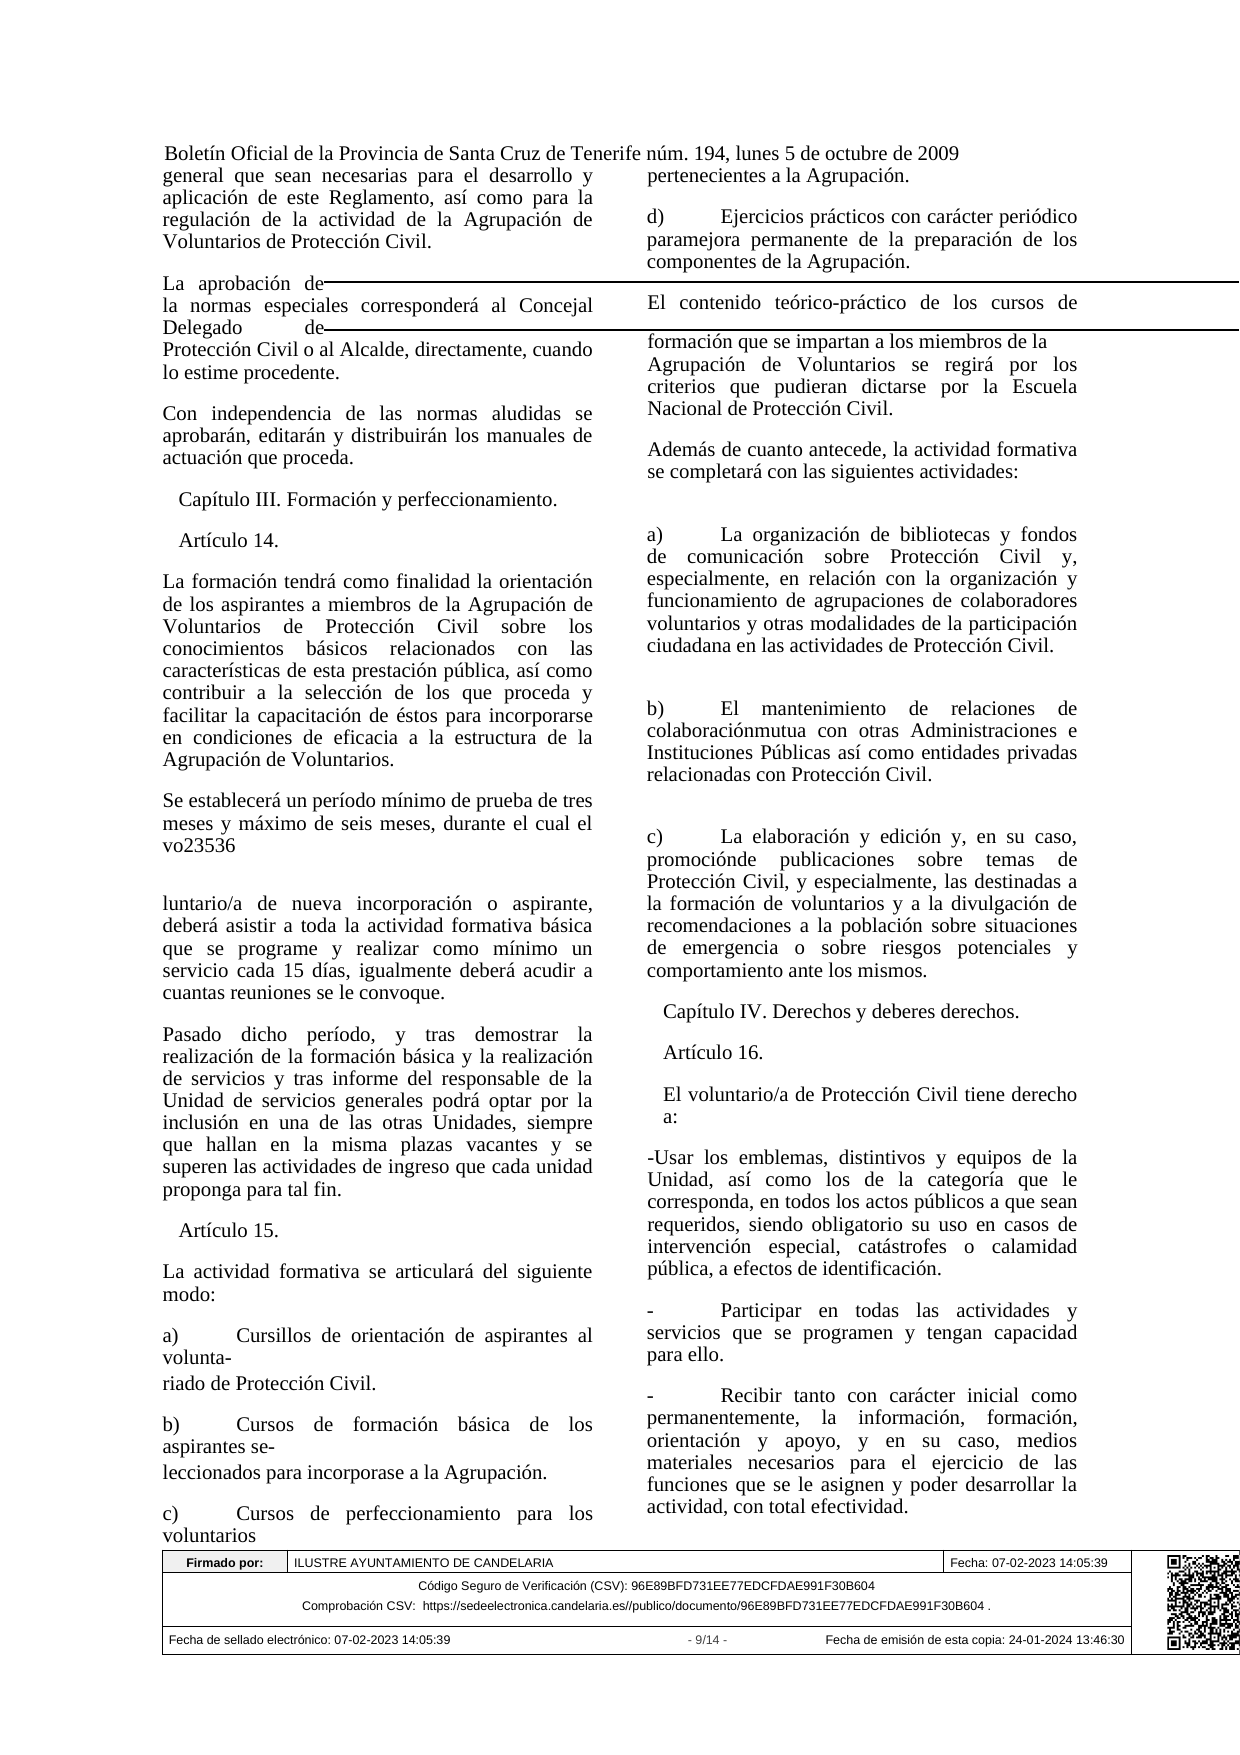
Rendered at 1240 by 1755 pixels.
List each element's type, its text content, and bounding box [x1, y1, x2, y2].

text -Usar los emblemas, distintivos y equipos de la Unidad, así como los de la categoría que le corresponda, en todos los actos públicos a que sean requeridos, siendo obligatorio su uso en casos de intervención especial, catástrofes o calamidad pública, a efectos de identificación. [647, 1147, 1078, 1280]
list Participar en todas las actividades y servicios que se programen y tengan capacidad para ello. [647, 1299, 1078, 1366]
list Recibir tanto con carácter inicial como permanentemente, la información, formación, orientación y apoyo, y en su caso, medios materiales necesarios para el ejercicio de las funciones que se le asignen y poder desarrollar la actividad, con total efectividad. [647, 1385, 1078, 1518]
text general que sean necesarias para el desarrollo y aplicación de este Reglamento, así como para la regulación de la actividad de la Agrupación de Voluntarios de Protección Civil. [162, 165, 593, 253]
list Cursillos de orientación de aspirantes al volunta- [162, 1325, 593, 1369]
text El contenido teórico-práctico de los cursos de [647, 292, 1078, 329]
text El voluntario/a de Protección Civil tiene derecho a: [663, 1083, 1078, 1128]
text Se establecerá un período mínimo de prueba de tres meses y máximo de seis meses, durante el cual el vo23536 [162, 790, 593, 857]
list La organización de bibliotecas y fondos de comunicación sobre Protección Civil y, especialmente, en relación con la organización y funcionamiento de agrupaciones de colaboradores voluntarios y otras modalidades de la participación ciudadana en las actividades de Protección Civil. [647, 524, 1078, 657]
list La elaboración y edición y, en su caso, promociónde publicaciones sobre temas de Protección Civil, y especialmente, las destinadas a la formación de voluntarios y a la divulgación de recomendaciones a la población sobre situaciones de emergencia o sobre riesgos potenciales y comportamiento ante los mismos. [647, 826, 1078, 982]
text luntario/a de nueva incorporación o aspirante, deberá asistir a toda la actividad formativa básica que se programe y realizar como mínimo un servicio cada 15 días, igualmente deberá acudir a cuantas reuniones se le convoque. [162, 893, 593, 1004]
text Pasado dicho período, y tras demostrar la realización de la formación básica y la realización de servicios y tras informe del responsable de la Unidad de servicios generales podrá optar por la inclusión en una de las otras Unidades, siempre que hallan en la misma plazas vacantes y se superen las actividades de ingreso que cada unidad proponga para tal fin. [162, 1023, 593, 1201]
text La formación tendrá como finalidad la orientación de los aspirantes a miembros de la Agrupación de Voluntarios de Protección Civil sobre los conocimientos básicos relacionados con las características de esta prestación pública, así como contribuir a la selección de los que proceda y facilitar la capacitación de éstos para incorporarse en condiciones de eficacia a la estructura de la Agrupación de Voluntarios. [162, 571, 593, 771]
list Cursos de formación básica de los aspirantes se- [162, 1414, 593, 1458]
text leccionados para incorporase a la Agrupación. [162, 1461, 593, 1483]
list Cursos de perfeccionamiento para los voluntarios [162, 1503, 593, 1547]
list El mantenimiento de relaciones de colaboraciónmutua con otras Administraciones e Instituciones Públicas así como entidades privadas relacionadas con Protección Civil. [647, 697, 1078, 786]
text Además de cuanto antecede, la actividad formativa se completará con las siguientes actividades: [647, 439, 1078, 483]
text pertenecientes a la Agrupación. [647, 165, 1078, 187]
text Con independencia de las normas aludidas se aprobarán, editarán y distribuirán los manuales de actuación que proceda. [162, 403, 593, 469]
text Capítulo III. Formación y perfeccionamiento. [178, 489, 593, 511]
text La actividad formativa se articulará del siguiente modo: [162, 1261, 593, 1306]
text riado de Protección Civil. [162, 1372, 593, 1394]
text formación que se impartan a los miembros de la Agrupación de Voluntarios se regirá por los criterios que pudieran dictarse por la Escuela Nacional de Protección Civil. [647, 331, 1078, 420]
text Artículo 15. [178, 1220, 593, 1242]
text Artículo 14. [178, 530, 593, 552]
text La aprobación de la normas especiales corresponderá al Concejal Delegado de Protección Civil o al Alcalde, directamente, cuando lo estime procedente. [162, 273, 593, 384]
text Artículo 16. [663, 1042, 1078, 1064]
text Capítulo IV. Derechos y deberes derechos. [663, 1001, 1078, 1023]
list Ejercicios prácticos con carácter periódico paramejora permanente de la preparación de los componentes de la Agrupación. [647, 206, 1078, 273]
